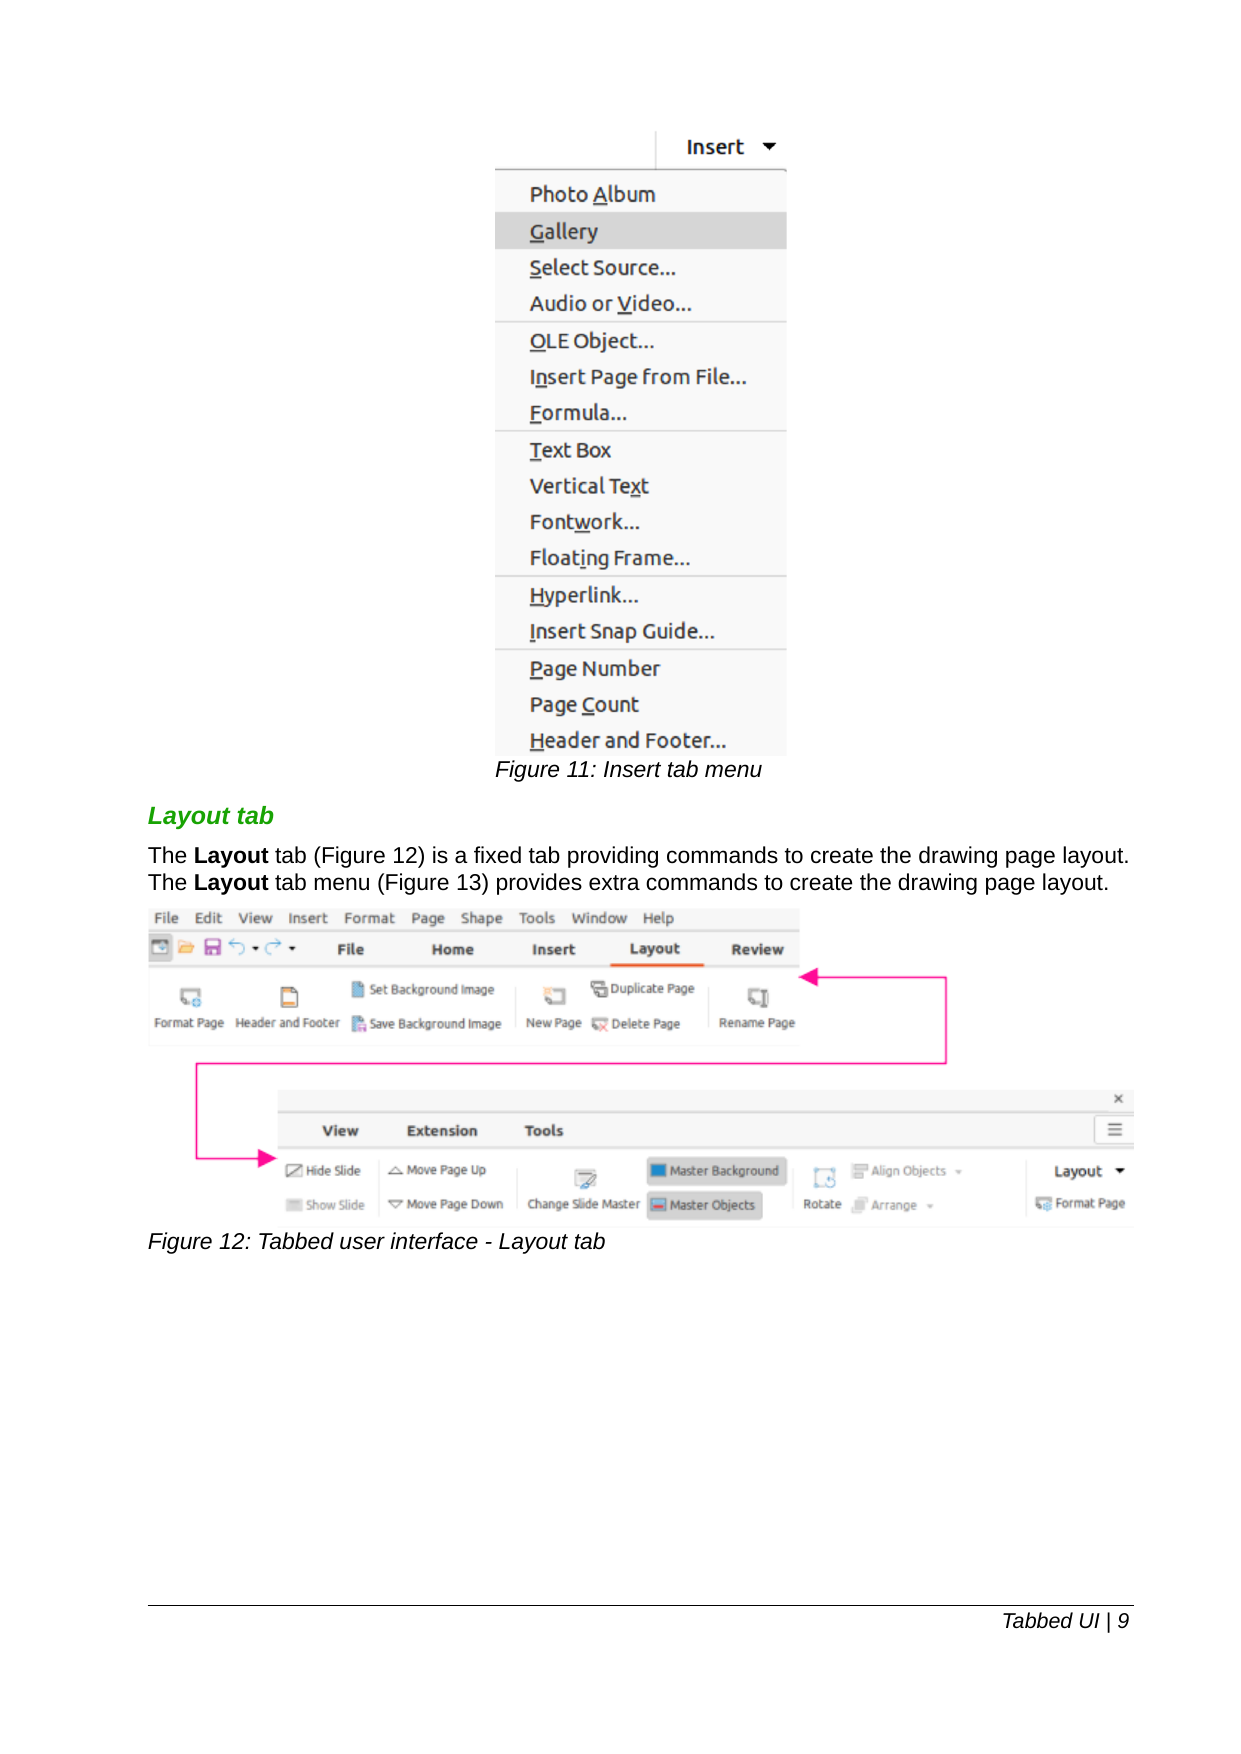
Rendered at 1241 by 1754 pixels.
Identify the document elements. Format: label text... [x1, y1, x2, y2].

text Figure 11: Insert tab menu [495, 756, 787, 782]
picture [147, 907, 1134, 1228]
subtitle Layout tab [148, 801, 1134, 830]
text Figure 12: Tabbed user interface - Layout tab [148, 1228, 1134, 1254]
text The Layout tab (Figure 12) is a fixed tab providing commands to create the drawing page layout. The Layout tab menu (Figure 13) provides extra commands to create the drawing page layout. [148, 842, 1134, 895]
picture [495, 118, 787, 756]
